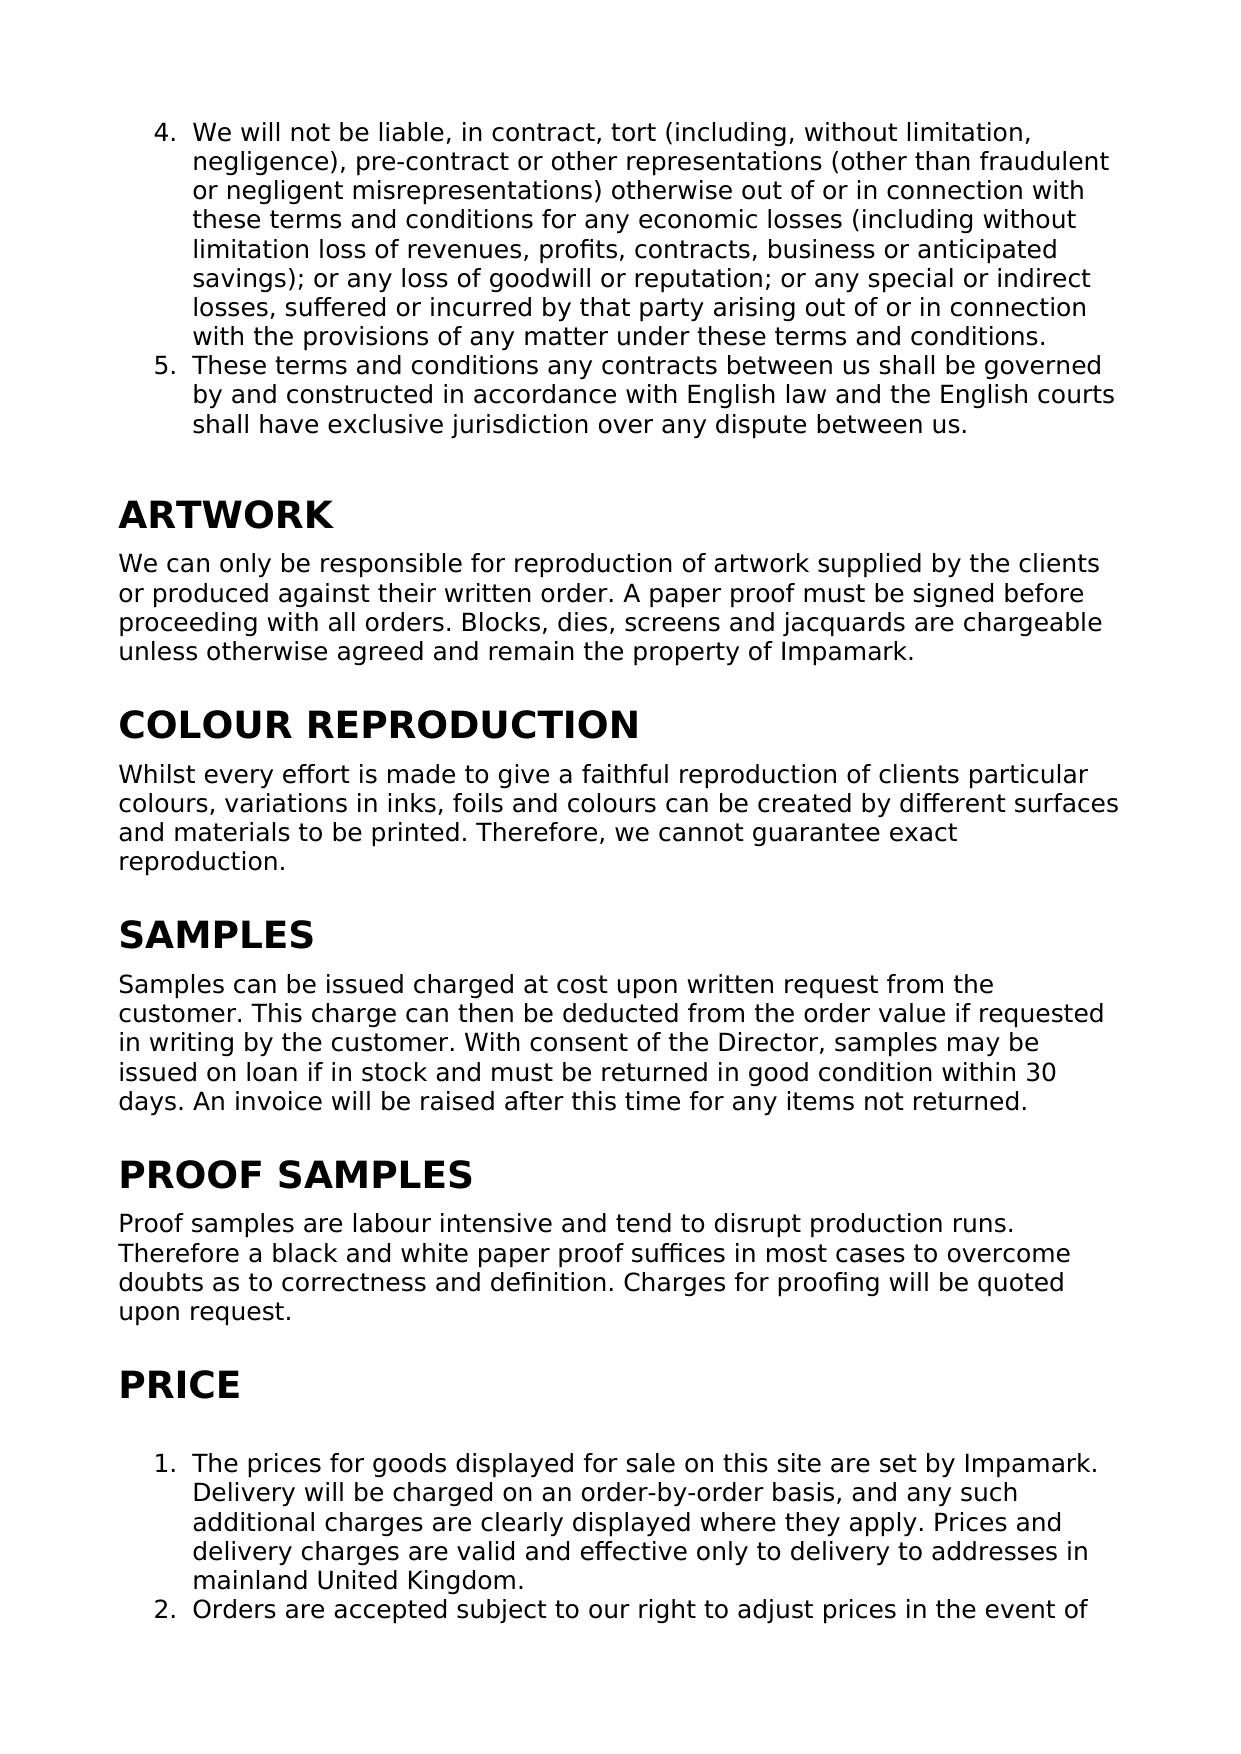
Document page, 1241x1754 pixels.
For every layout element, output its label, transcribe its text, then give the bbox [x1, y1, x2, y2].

subtitle PRICE [118, 1364, 1122, 1407]
subtitle ARTWORK [118, 493, 1122, 537]
text Samples can be issued charged at cost upon written request from the customer. This charge can then be deducted from the order value if requested in writing by the customer. With consent of the Director, samples may be issued on loan if in stock and must be returned in good condition within 30 days. An invoice will be raised after this time for any items not returned. [118, 970, 1122, 1116]
list We will not be liable, in contract, tort (including, without limitation, negligence), pre-contract or other representations (other than fraudulent or negligent misrepresentations) otherwise out of or in connection with these terms and conditions for any economic losses (including without limitation loss of revenues, profits, contracts, business or anticipated savings); or any loss of goodwill or reputation; or any special or indirect losses, suffered or incurred by that party arising out of or in connection with the provisions of any matter under these terms and conditions. [177, 118, 1122, 351]
subtitle PROOF SAMPLES [118, 1153, 1122, 1197]
list These terms and conditions any contracts between us shall be governed by and constructed in accordance with English law and the English courts shall have exclusive jurisdiction over any dispute between us. [177, 351, 1122, 439]
list Orders are accepted subject to our right to adjust prices in the event of [177, 1595, 1122, 1624]
text We can only be responsible for reproduction of artwork supplied by the clients or produced against their written order. A paper proof must be signed before proceeding with all orders. Blocks, dies, screens and jacquards are chargeable unless otherwise agreed and remain the property of Impamark. [118, 549, 1122, 666]
text Proof samples are labour intensive and tend to disrupt production runs. Therefore a black and white paper proof suffices in most cases to overcome doubts as to correctness and definition. Charges for proofing will be quoted upon request. [118, 1210, 1122, 1326]
list The prices for goods displayed for sale on this site are set by Impamark. Delivery will be charged on an order-by-order basis, and any such additional charges are clearly displayed where they apply. Prices and delivery charges are valid and effective only to delivery to addresses in mainland United Kingdom. [177, 1449, 1122, 1595]
subtitle COLOUR REPRODUCTION [118, 704, 1122, 747]
text Whilst every effort is made to give a faithful reproduction of clients particular colours, variations in inks, foils and colours can be created by different surfaces and materials to be printed. Therefore, we cannot guarantee exact reproduction. [118, 760, 1122, 877]
subtitle SAMPLES [118, 914, 1122, 958]
